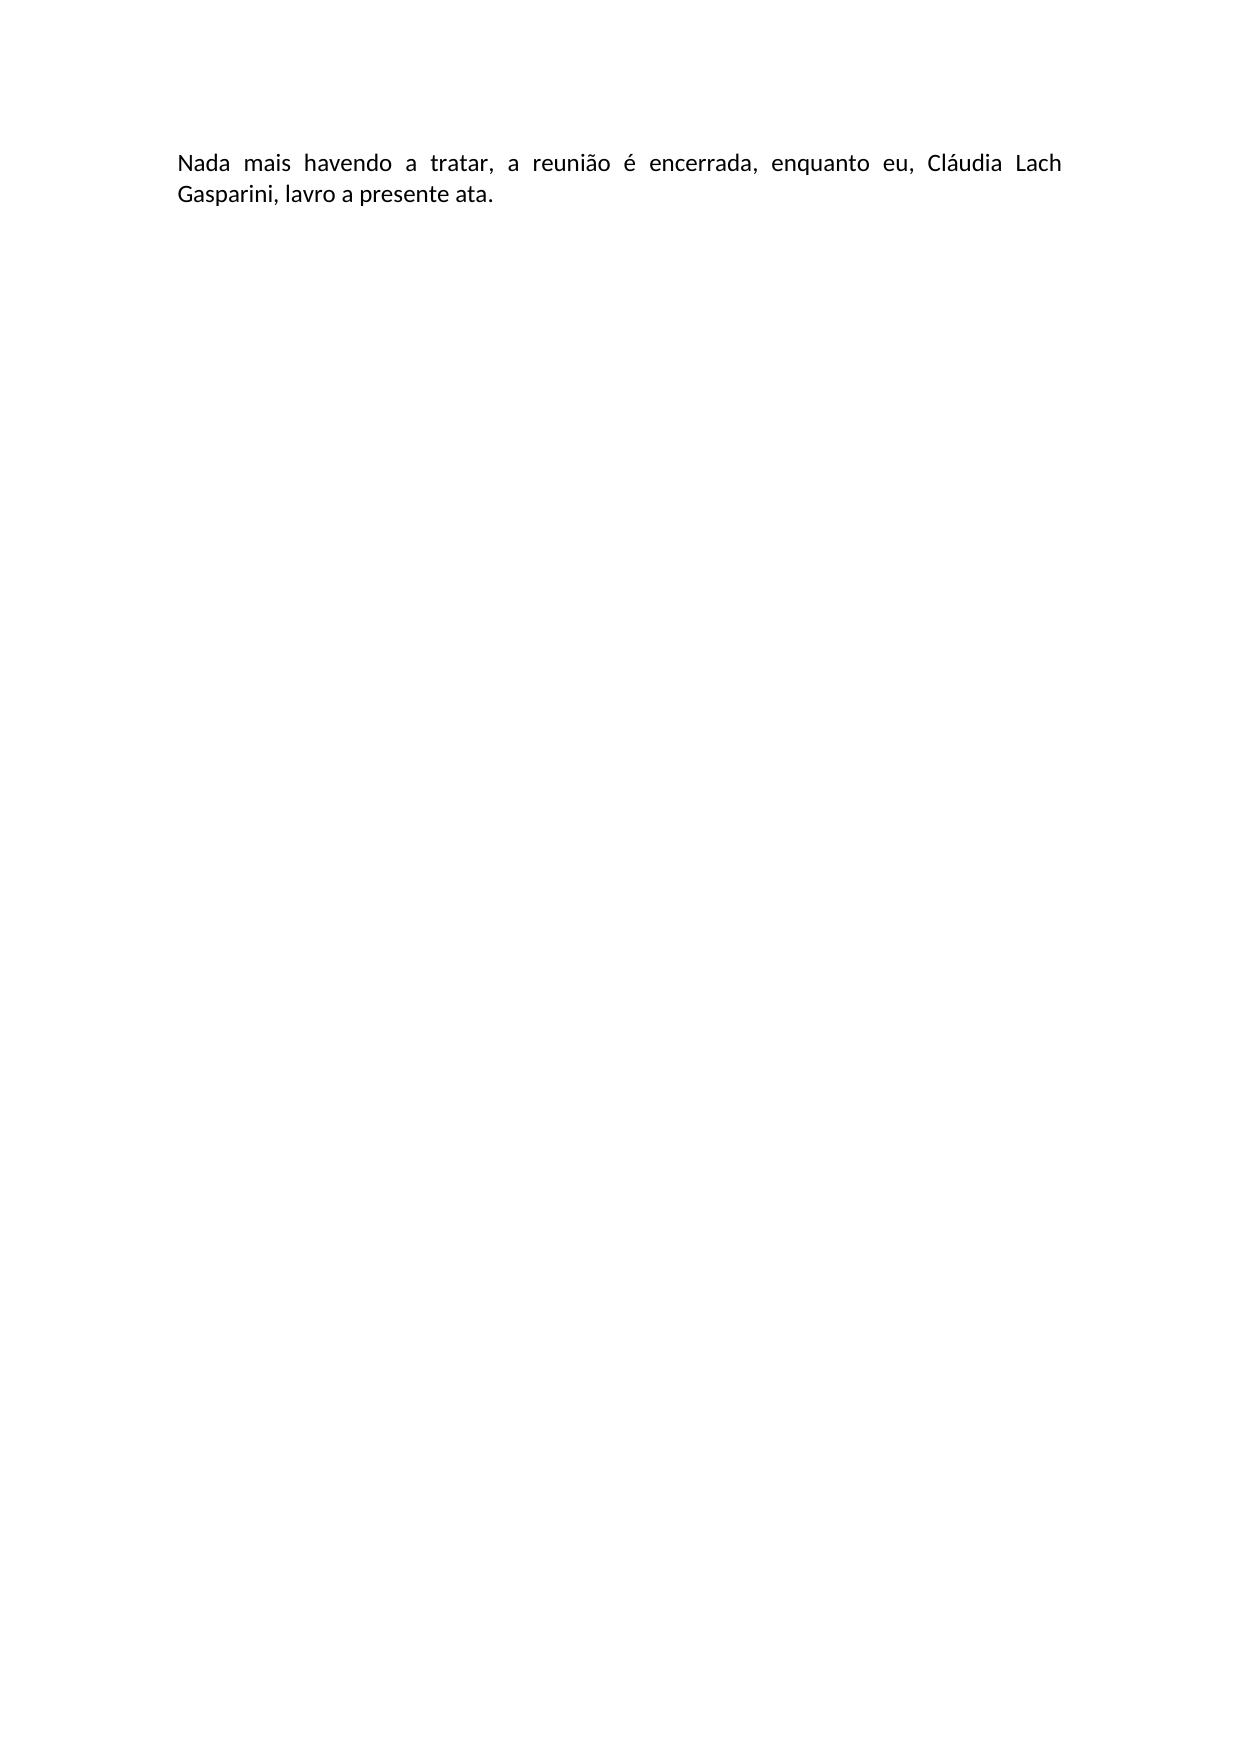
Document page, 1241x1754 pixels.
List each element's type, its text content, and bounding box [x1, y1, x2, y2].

text Nada mais havendo a tratar, a reunião é encerrada, enquanto eu, Cláudia Lach Gasparini, lavro a presente ata. [177, 148, 1063, 209]
